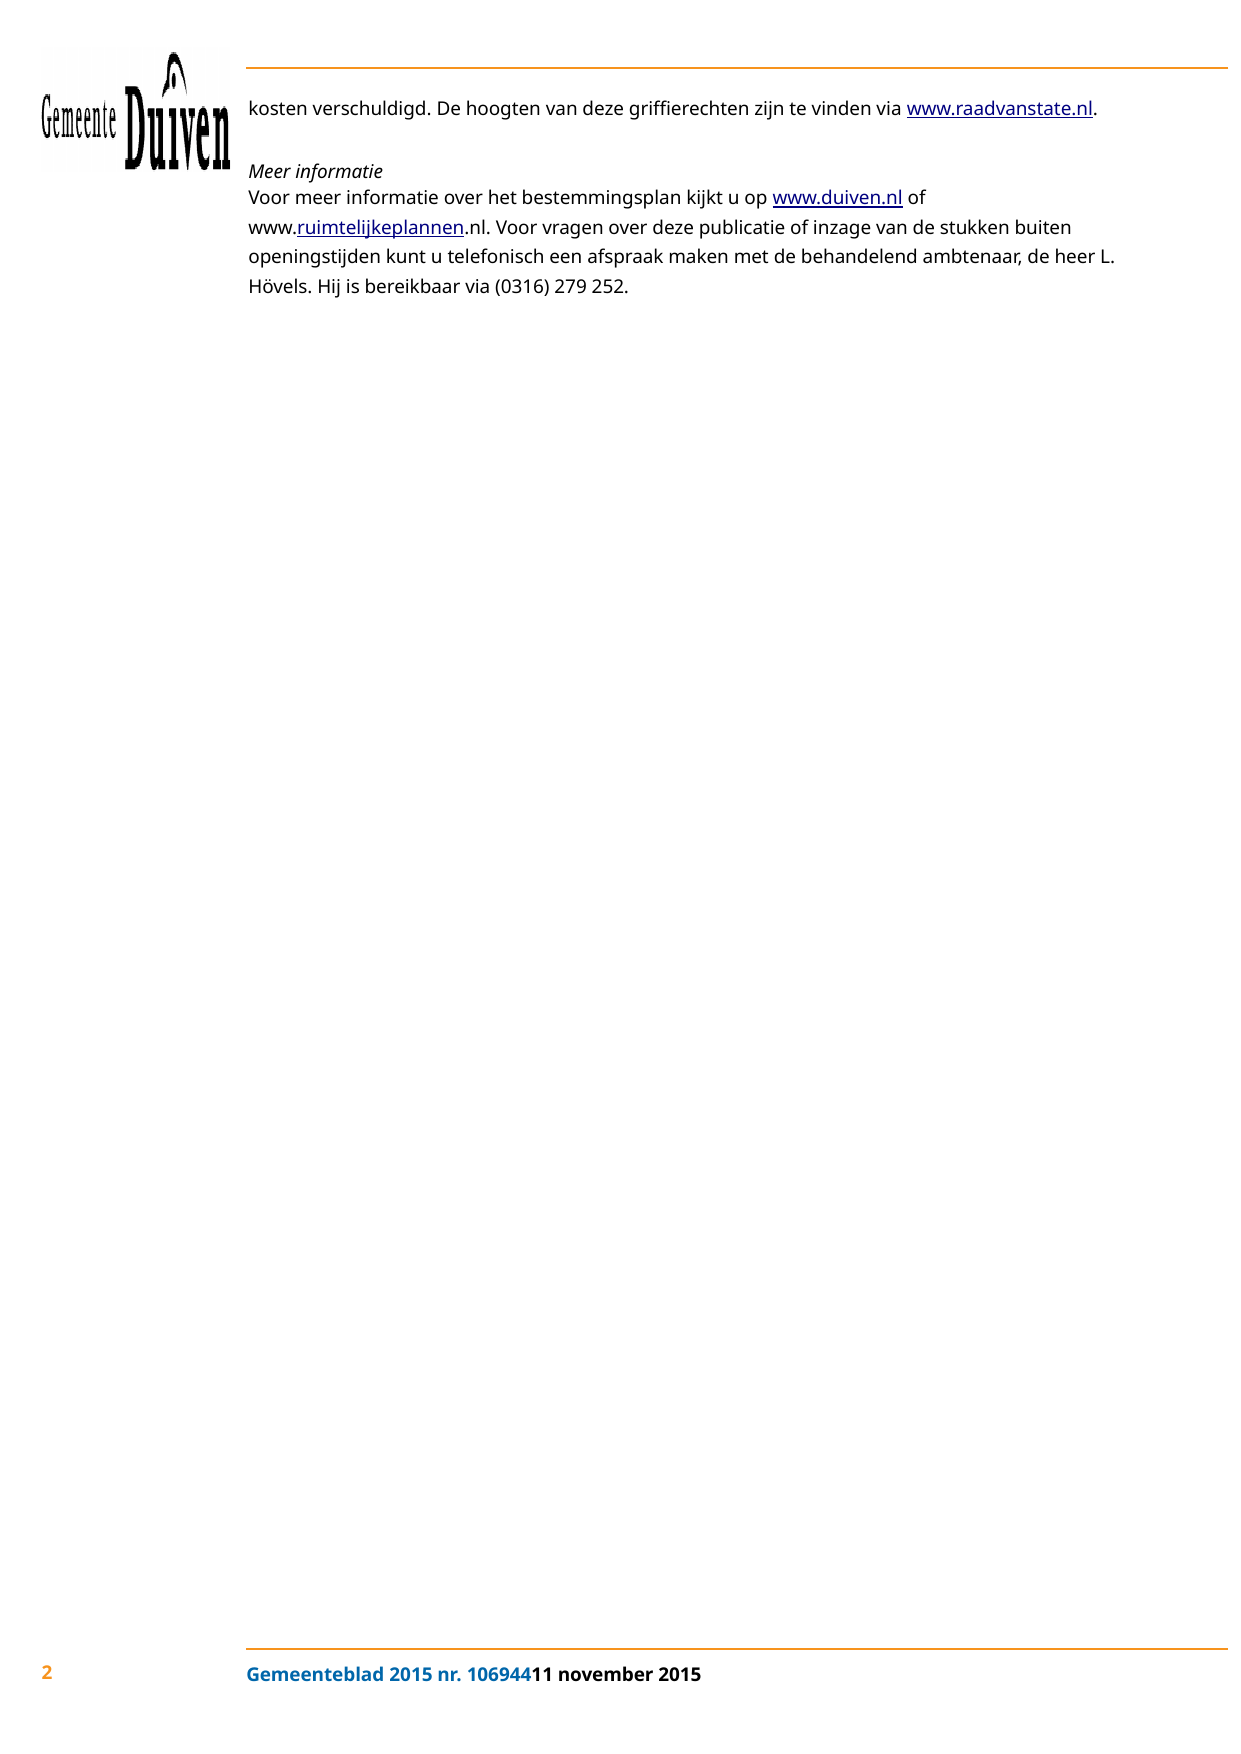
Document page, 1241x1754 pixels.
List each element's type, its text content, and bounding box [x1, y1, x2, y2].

text Meer informatie [248, 159, 1152, 184]
text kosten verschuldigd. De hoogten van deze griffierechten zijn te vinden via www.raadvanstate.nl. [248, 95, 1152, 121]
picture [41, 47, 231, 172]
text Voor meer informatie over het bestemmingsplan kijkt u op www.duiven.nl of www.ruimtelijkeplannen.nl. Voor vragen over deze publicatie of inzage van de stukken buiten openingstijden kunt u telefonisch een afspraak maken met de behandelend ambtenaar, de heer L. Hövels. Hij is bereikbaar via (0316) 279 252. [248, 184, 1152, 299]
